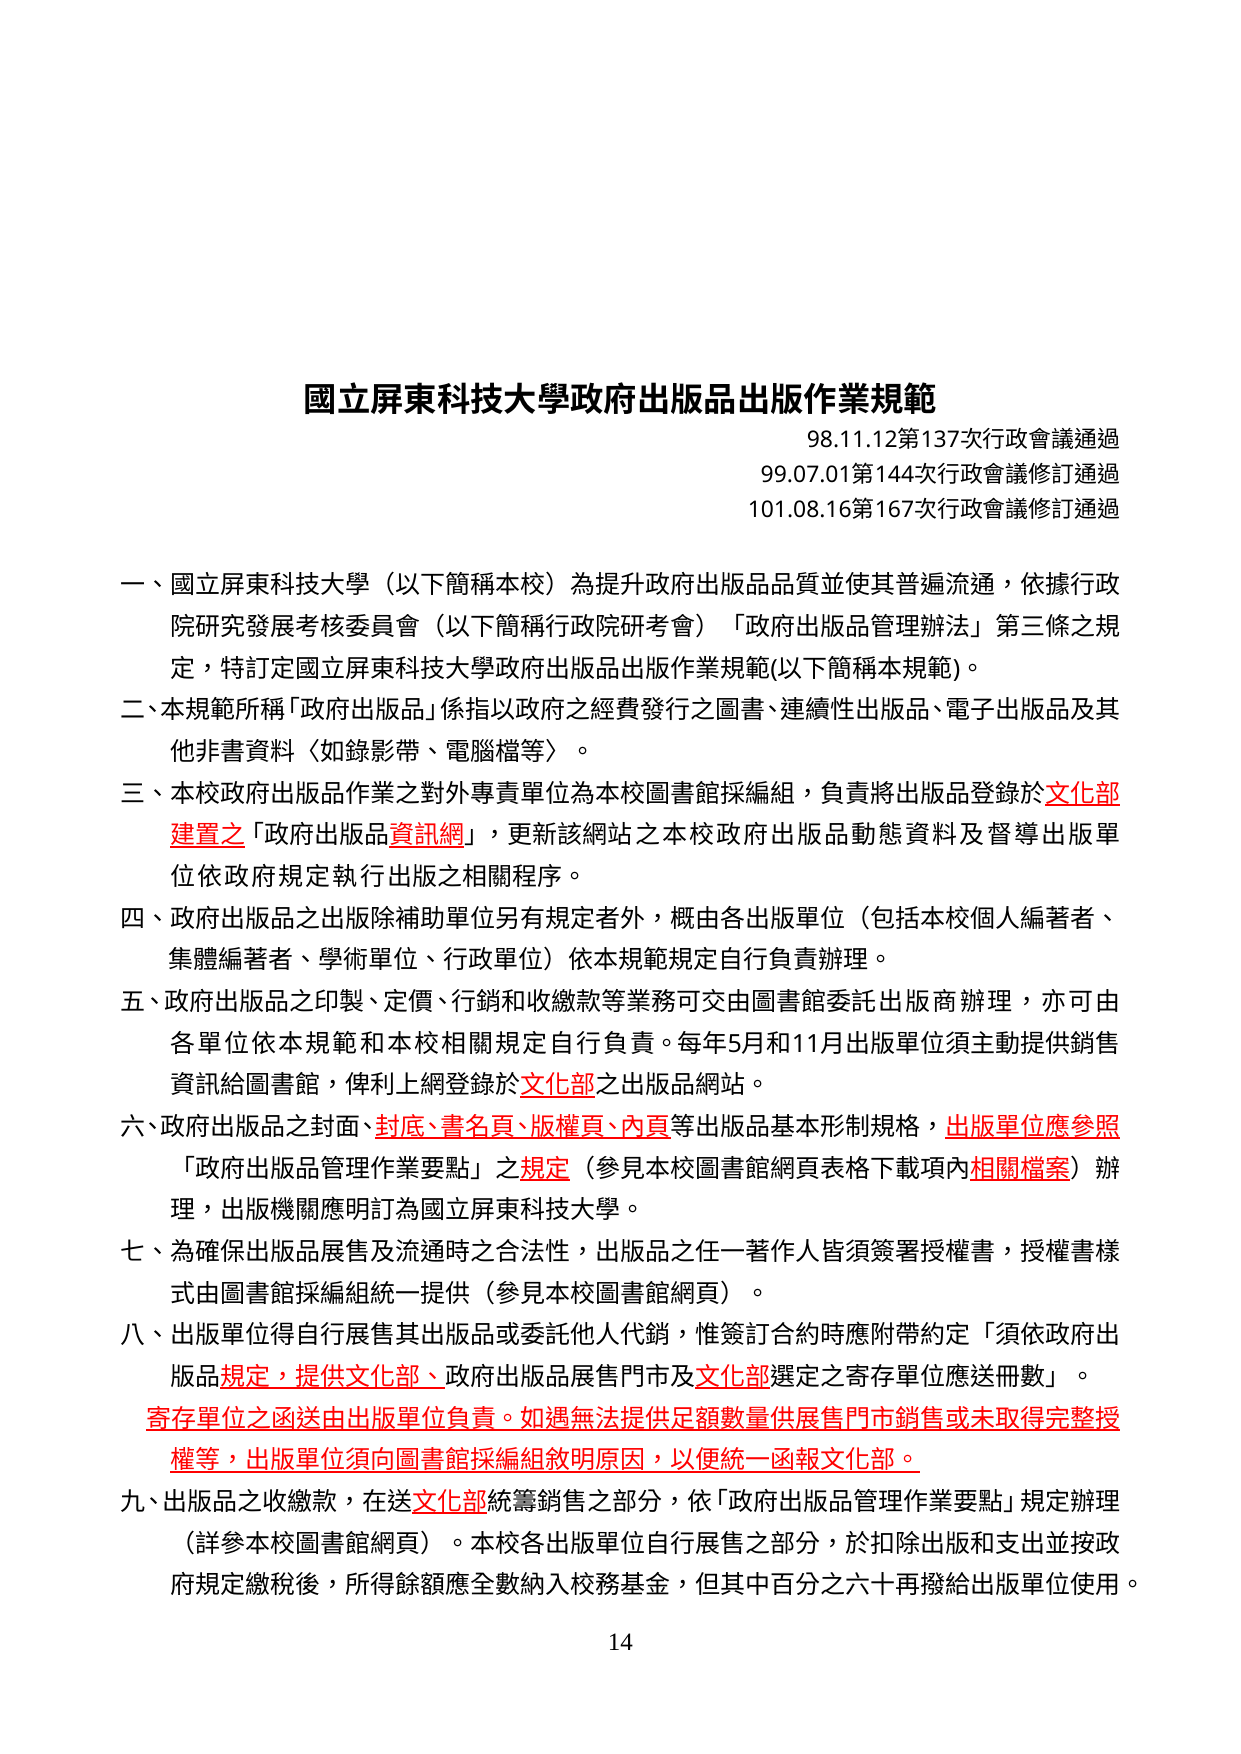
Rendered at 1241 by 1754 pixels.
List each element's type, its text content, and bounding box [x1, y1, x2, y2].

text 二、本規範所稱「政府出版品」係指以政府之經費發行之圖書、連續性出版品、電子出版品及其他非書資料〈如錄影帶、電腦檔等〉。 [120, 685, 1120, 769]
text 101.08.16第167次行政會議修訂通過 [120, 489, 1120, 525]
text 四、政府出版品之出版除補助單位另有規定者外，概由各出版單位（包括本校個人編著者、集體編著者、學術單位、行政單位）依本規範規定自行負責辦理。 [120, 894, 1120, 977]
text 寄存單位之函送由出版單位負責。如遇無法提供足額數量供展售門市銷售或未取得完整授權等，出版單位須向圖書館採編組敘明原因，以便統一函報文化部。 [120, 1394, 1120, 1477]
text 九、出版品之收繳款，在送文化部統籌銷售之部分，依「政府出版品管理作業要點」規定辦理（詳參本校圖書館網頁）。本校各出版單位自行展售之部分，於扣除出版和支出並按政府規定繳稅後，所得餘額應全數納入校務基金，但其中百分之六十再撥給出版單位使用。 [120, 1477, 1120, 1602]
text 六、政府出版品之封面、封底、書名頁、版權頁、內頁等出版品基本形制規格，出版單位應參照「政府出版品管理作業要點」之規定（參見本校圖書館網頁表格下載項內相關檔案）辦理，出版機關應明訂為國立屏東科技大學。 [120, 1102, 1120, 1227]
text 七、為確保出版品展售及流通時之合法性，出版品之任一著作人皆須簽署授權書，授權書樣式由圖書館採編組統一提供（參見本校圖書館網頁）。 [120, 1227, 1120, 1310]
text 五、政府出版品之印製、定價、行銷和收繳款等業務可交由圖書館委託出版商辦理，亦可由各單位依本規範和本校相關規定自行負責。每年5月和11月出版單位須主動提供銷售資訊給圖書館，俾利上網登錄於文化部之出版品網站。 [120, 977, 1120, 1102]
text 一、國立屏東科技大學（以下簡稱本校）為提升政府出版品品質並使其普遍流通，依據行政院研究發展考核委員會（以下簡稱行政院研考會）「政府出版品管理辦法」第三條之規定，特訂定國立屏東科技大學政府出版品出版作業規範(以下簡稱本規範)。 [120, 560, 1120, 685]
text 國立屏東科技大學政府出版品出版作業規範 [120, 383, 1120, 419]
text 98.11.12第137次行政會議通過 [120, 419, 1120, 454]
text 八、出版單位得自行展售其出版品或委託他人代銷，惟簽訂合約時應附帶約定「須依政府出版品規定，提供文化部、政府出版品展售門市及文化部選定之寄存單位應送冊數」。 [120, 1310, 1120, 1394]
text 99.07.01第144次行政會議修訂通過 [120, 454, 1120, 489]
text 三、本校政府出版品作業之對外專責單位為本校圖書館採編組，負責將出版品登錄於文化部建置之「政府出版品資訊網」，更新該網站之本校政府出版品動態資料及督導出版單位依政府規定執行出版之相關程序。 [120, 769, 1120, 894]
